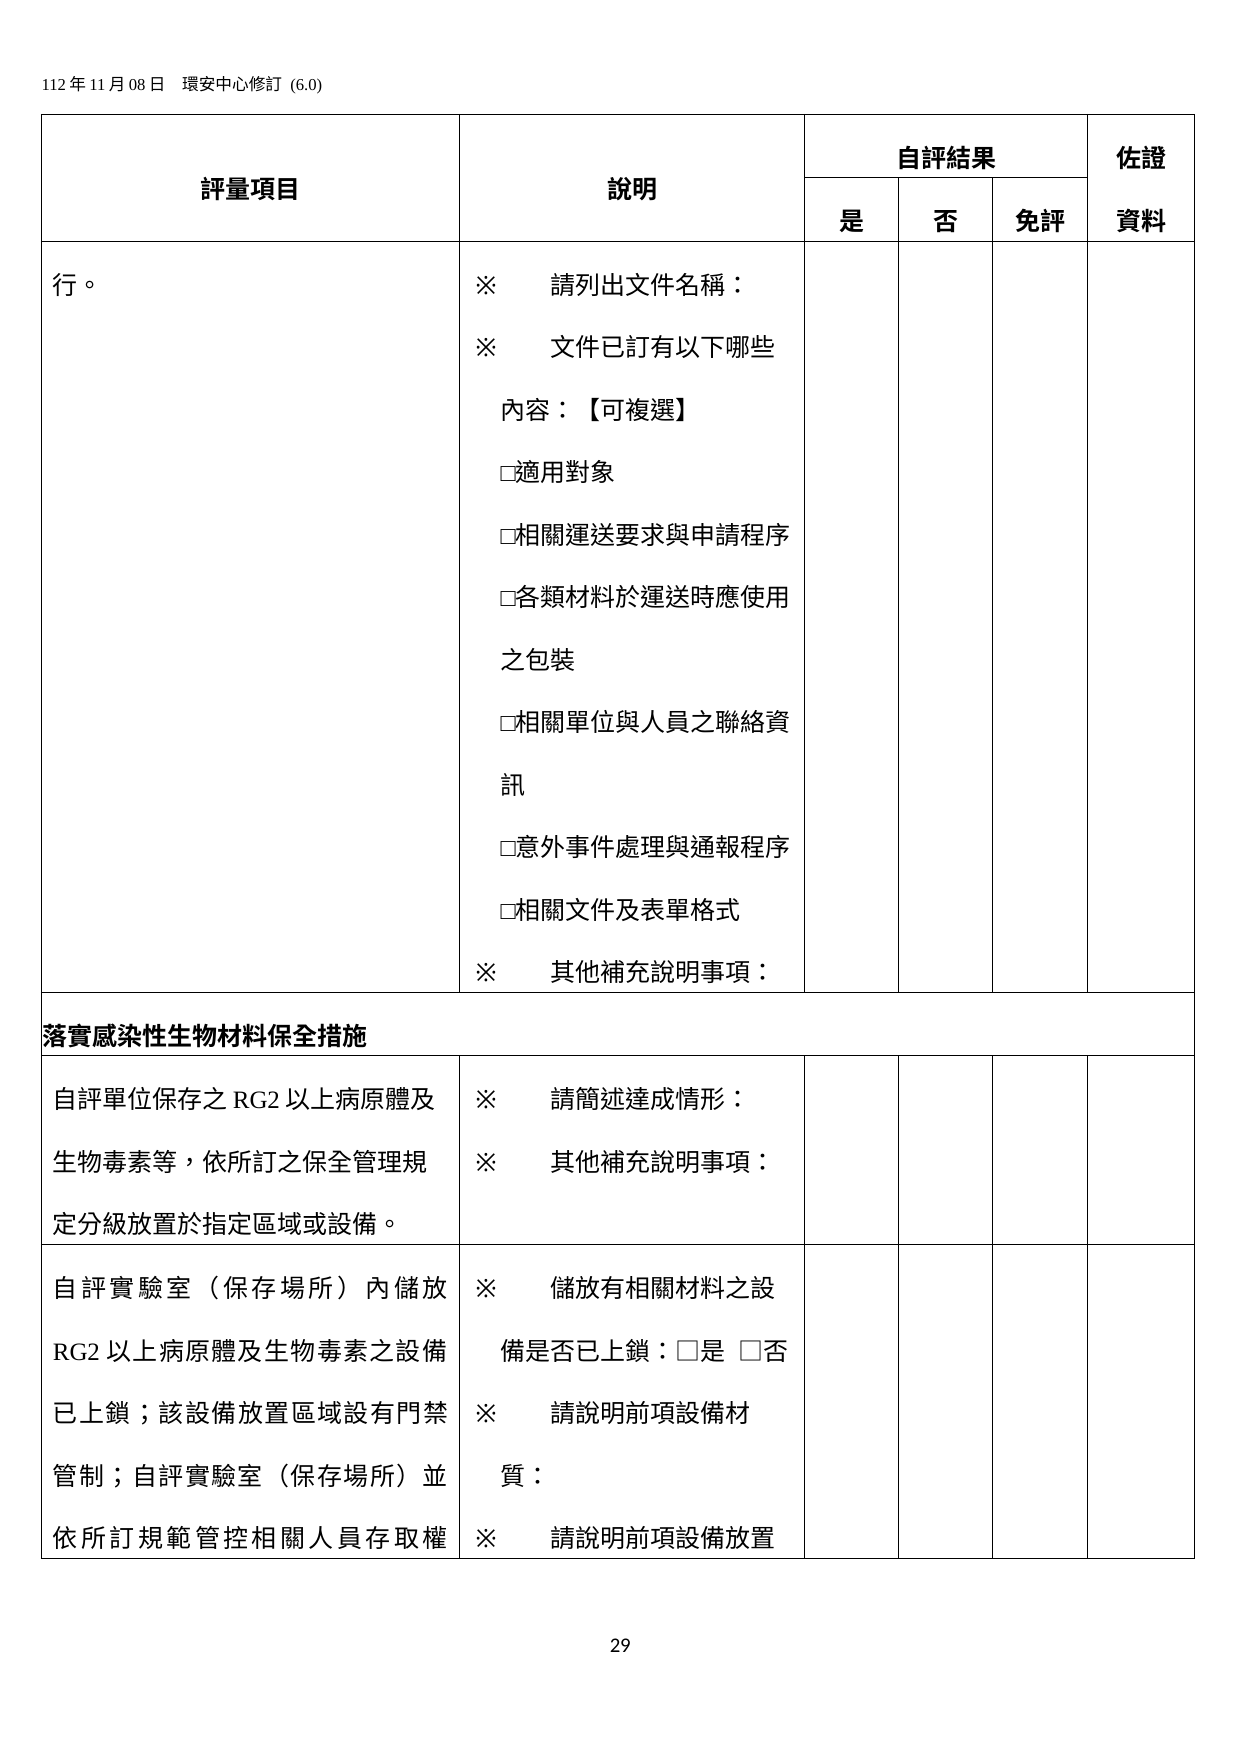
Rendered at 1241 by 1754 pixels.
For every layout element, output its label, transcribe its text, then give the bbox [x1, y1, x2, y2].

table_cell [1195, 1055, 1199, 1244]
table_cell 免評 [993, 178, 1087, 241]
table_cell [1195, 241, 1199, 992]
table_cell 儲放有相關材料之設備是否已上鎖：□是 □否 請說明前項設備材質： 請說明前項設備放置之地點： 前項所述地點是否設有門禁管制：□是 □否 請簡述如何限制實驗室人員存取材料之權限或可進入之區域等級： 其他補充說明事項： [460, 1245, 804, 1557]
table_cell [899, 1056, 992, 1244]
table_cell [1195, 992, 1199, 1055]
table_cell 【實驗室無運送感染性生物材料之事實時，請填答「免評」】 請列出文件名稱： 文件已訂有以下哪些內容：【可複選】 □適用對象 □相關運送要求與申請程序 □各類材料於運送時應使用之包裝 □相關單位與人員之聯絡資訊 □意外事件處理與通報程序 □相關文件及表單格式 其他補充說明事項： [460, 975, 804, 992]
table_cell [805, 1245, 898, 1557]
table_cell [993, 242, 1087, 698]
table_cell [993, 1056, 1087, 1244]
table_header 說明 [460, 115, 804, 241]
table_cell [899, 975, 992, 992]
table_cell [993, 975, 1087, 992]
table_cell [899, 1245, 992, 1557]
table_cell [805, 975, 898, 992]
table_cell [1088, 1245, 1194, 1557]
table_cell [1088, 242, 1194, 992]
table_header 評量項目 [42, 115, 459, 241]
table_cell [1195, 177, 1199, 241]
table_cell 自評單位保存之RG2以上病原體及生物毒素等，依所訂之保全管理規定分級放置於指定區域或設備。 [42, 1056, 459, 1244]
table_cell 落實感染性生物材料保全措施 [42, 993, 1194, 1055]
table_cell 行。 [42, 242, 459, 992]
table_cell [805, 242, 898, 698]
table_cell [805, 1056, 898, 1244]
table_cell [1088, 1056, 1194, 1244]
table_header 佐證 資料 [1088, 115, 1194, 241]
table_cell [993, 1245, 1087, 1557]
table_cell [1195, 1244, 1199, 1557]
table_cell 請簡述達成情形： 其他補充說明事項： [460, 1056, 804, 1244]
table_cell [899, 242, 992, 698]
table_cell 自評實驗室（保存場所）內儲放RG2以上病原體及生物毒素之設備已上鎖；該設備放置區域設有門禁管制；自評實驗室（保存場所）並依所訂規範管控相關人員存取權 [42, 1245, 459, 1557]
table_header [1195, 114, 1199, 177]
table_cell 【實驗室無運送感染性生物材料之事實時，請填答「免評」】 請列出文件名稱： 文件已訂有以下哪些內容：【可複選】 □適用對象 □相關運送要求與申請程序 □各類材料於運送時應使用之包裝 □相關單位與人員之聯絡資訊 □意外事件處理與通報程序 □相關文件及表單格式 其他補充說明事項： [460, 242, 804, 698]
table_cell 否 [899, 178, 992, 241]
table_cell 是 [805, 178, 898, 241]
table_header 自評結果 [805, 115, 1087, 177]
